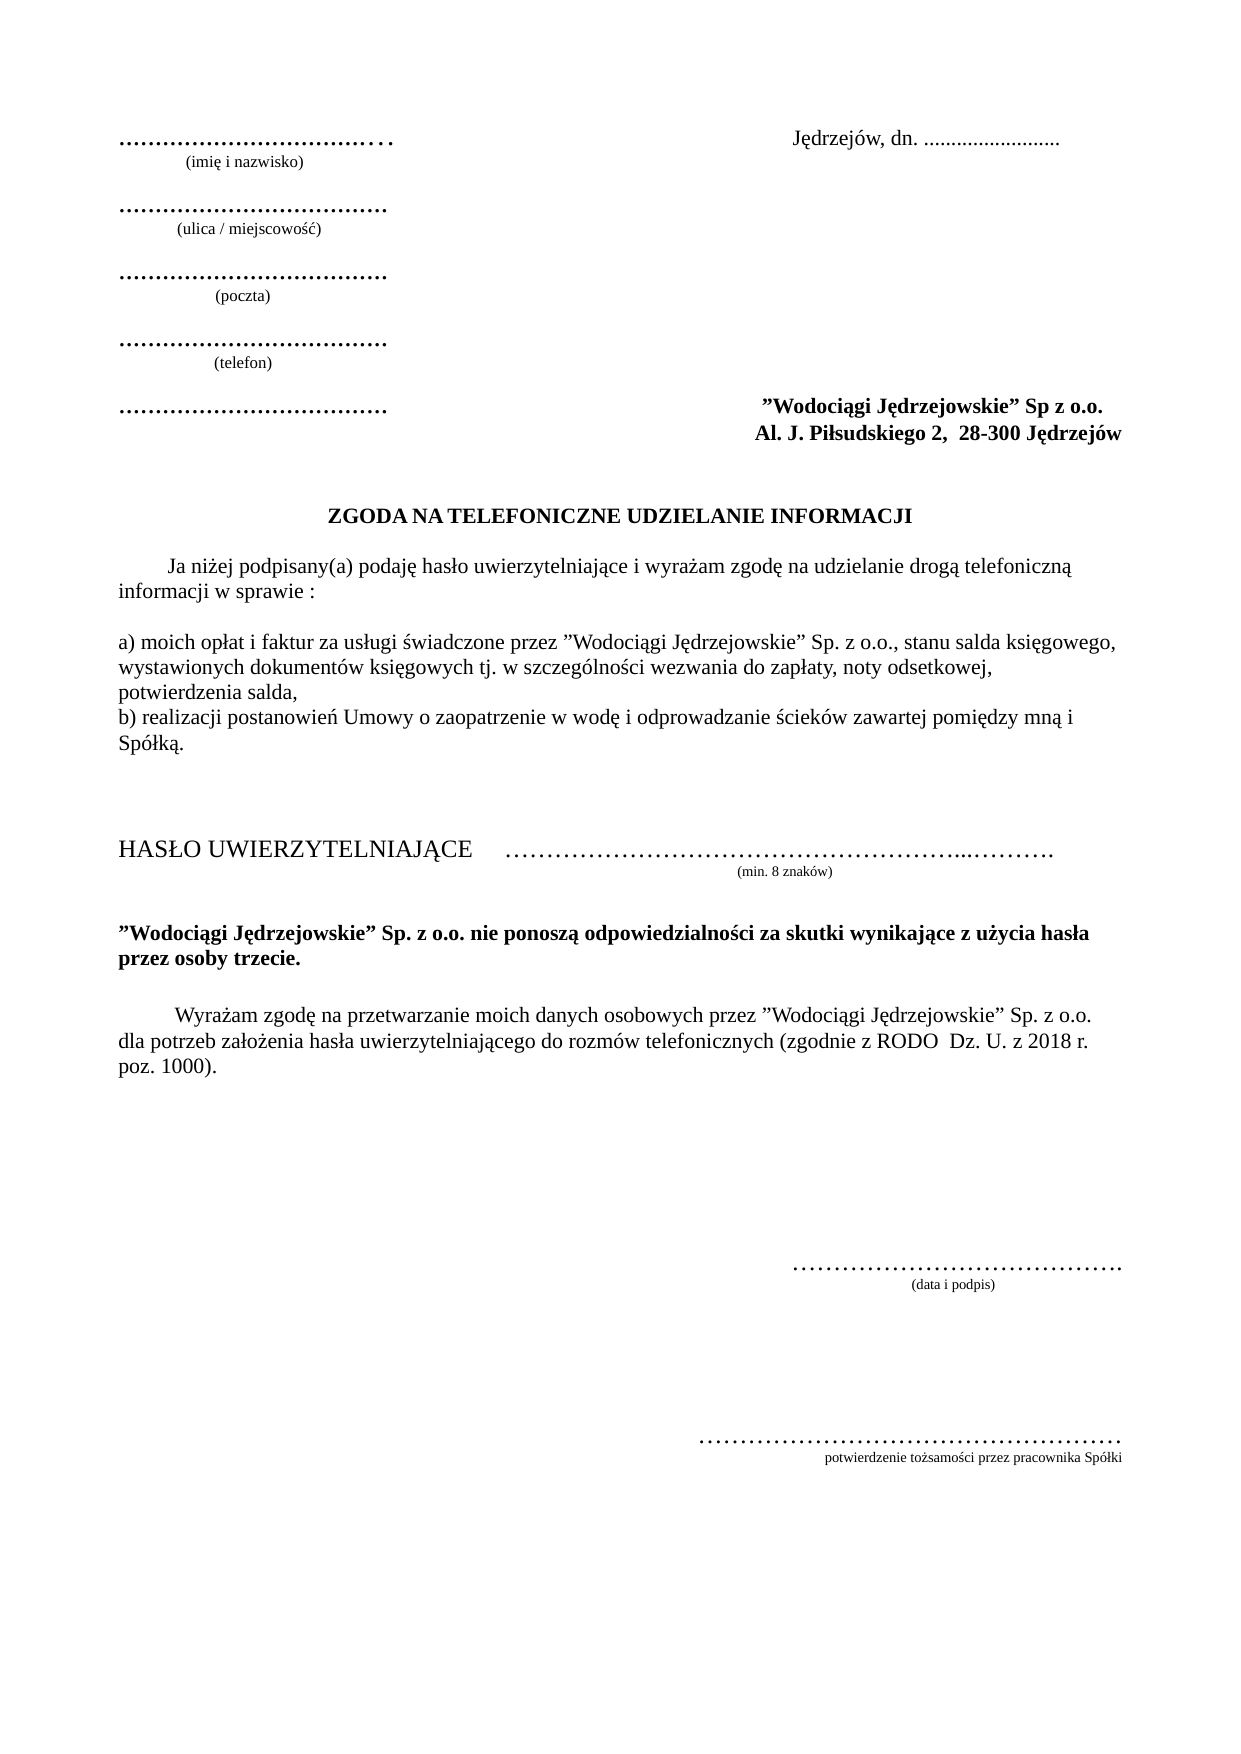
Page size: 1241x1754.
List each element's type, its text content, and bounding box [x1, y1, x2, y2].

text ..................................... [118, 252, 1122, 286]
text a) moich opłat i faktur za usługi świadczone przez ”Wodociągi Jędrzejowskie” Sp. z o.o., stanu salda księgowego, wystawionych dokumentów księgowych tj. w szczególności wezwania do zapłaty, noty odsetkowej, potwierdzenia salda, [118, 629, 1122, 704]
text HASŁO UWIERZYTELNIAJĄCE ………………………………………………...………. [118, 834, 1122, 863]
text ..................................... ”Wodociągi Jędrzejowskie” Sp z o.o. [118, 386, 1122, 420]
text ZGODA NA TELEFONICZNE UDZIELANIE INFORMACJI [118, 503, 1122, 528]
text potwierdzenie tożsamości przez pracownika Spółki [118, 1449, 1122, 1477]
text (imię i nazwisko) [118, 152, 1122, 185]
text ..................................… Jędrzejów, dn. ......................... [118, 118, 1122, 152]
text (poczta) [118, 286, 1122, 319]
text Wyrażam zgodę na przetwarzanie moich danych osobowych przez ”Wodociągi Jędrzejowskie” Sp. z o.o. dla potrzeb założenia hasła uwierzytelniającego do rozmów telefonicznych (zgodnie z RODO Dz. U. z 2018 r. poz. 1000). [118, 999, 1122, 1078]
text (min. 8 znaków) [118, 863, 1122, 891]
text …………………………………. [118, 1247, 1122, 1276]
text Al. J. Piłsudskiego 2, 28-300 Jędrzejów [118, 420, 1122, 445]
text (ulica / miejscowość) [118, 219, 1122, 252]
text (telefon) [118, 353, 1122, 386]
text (data i podpis) [118, 1276, 1122, 1305]
text Ja niżej podpisany(a) podaję hasło uwierzytelniające i wyrażam zgodę na udzielanie drogą telefoniczną informacji w sprawie : [118, 553, 1122, 603]
text ”Wodociągi Jędrzejowskie” Sp. z o.o. nie ponoszą odpowiedzialności za skutki wynikające z użycia hasła przez osoby trzecie. [118, 920, 1122, 971]
text ..................................... [118, 185, 1122, 219]
text b) realizacji postanowień Umowy o zaopatrzenie w wodę i odprowadzanie ścieków zawartej pomiędzy mną i Spółką. [118, 704, 1122, 755]
text ..................................... [118, 319, 1122, 353]
text …………………………………………… [118, 1420, 1122, 1449]
